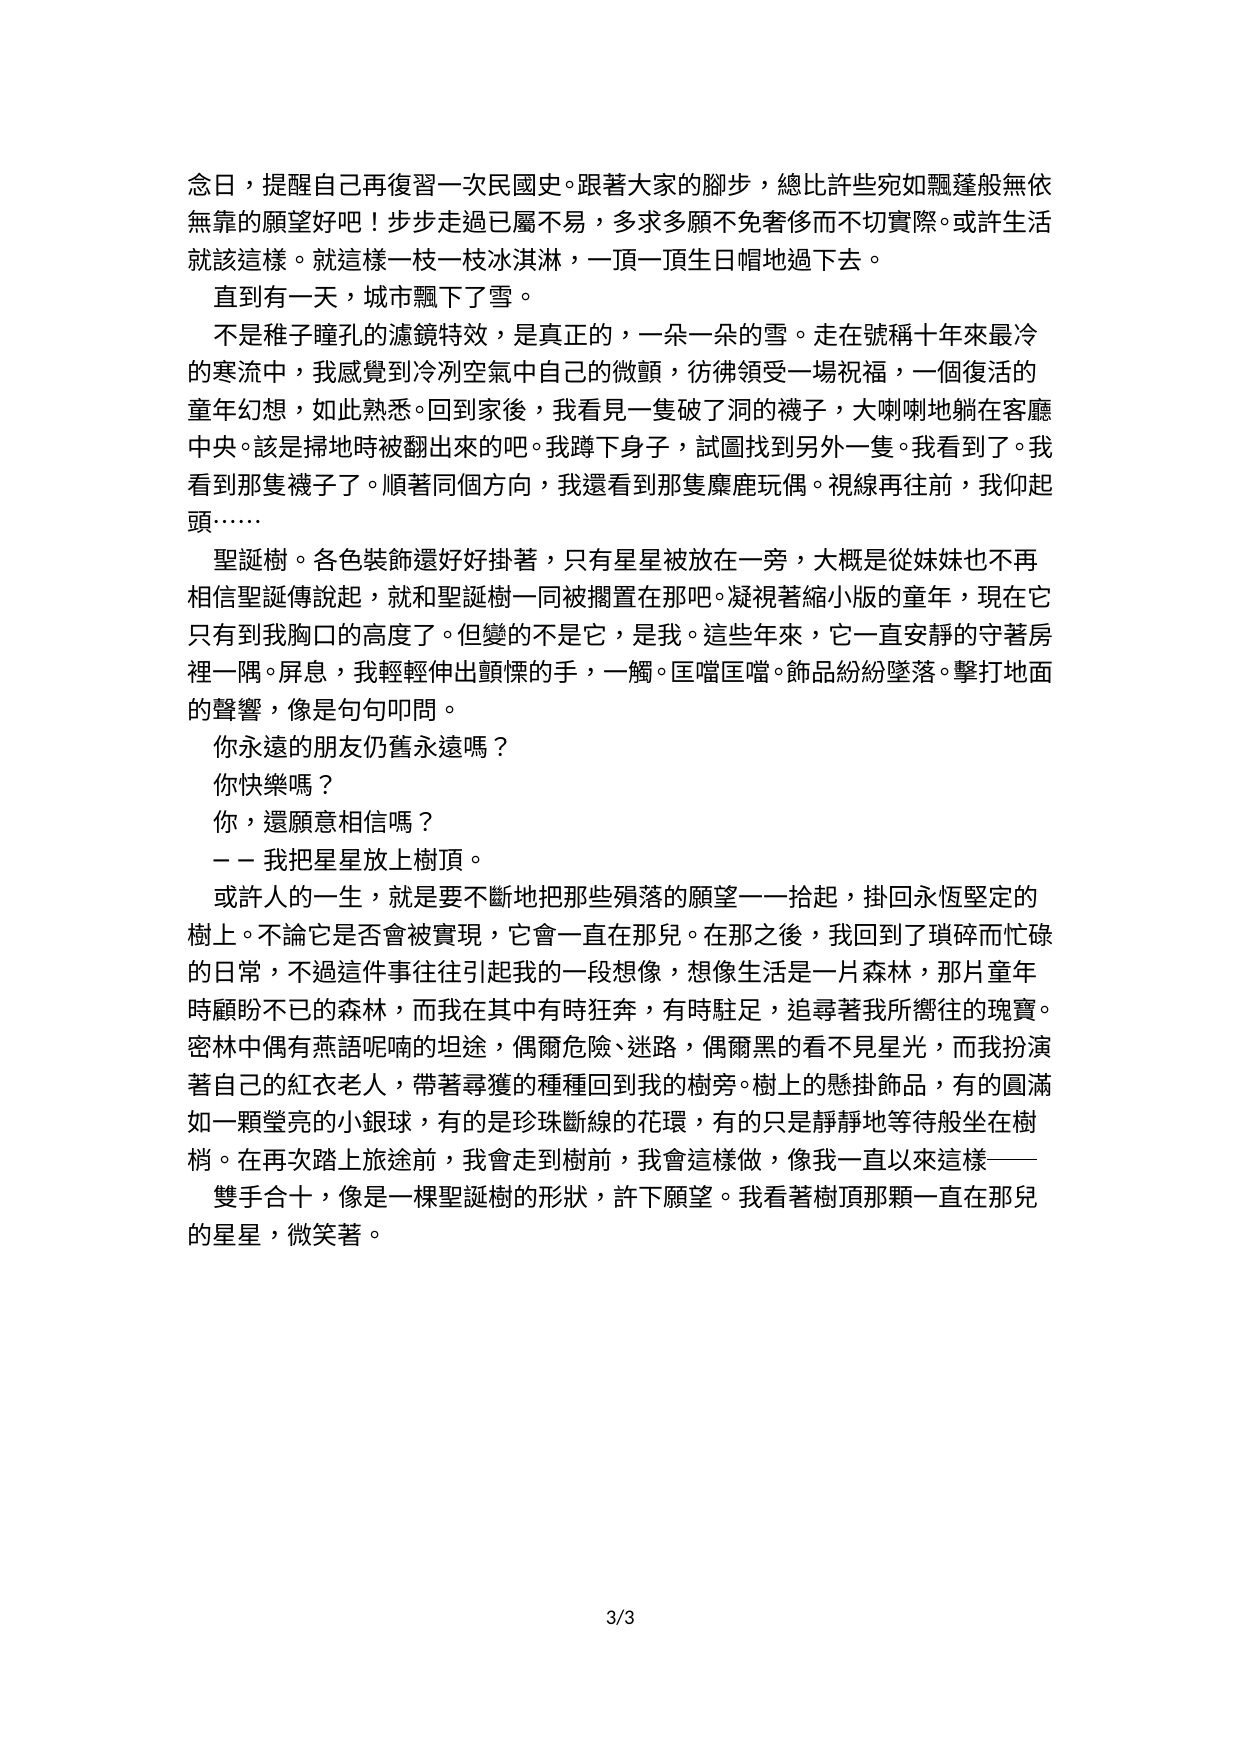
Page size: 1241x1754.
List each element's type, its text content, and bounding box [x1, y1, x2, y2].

text 你，還願意相信嗎？ [187, 802, 1053, 839]
text 念日，提醒自己再復習一次民國史。跟著大家的腳步，總比許些宛如飄蓬般無依無靠的願望好吧！步步走過已屬不易，多求多願不免奢侈而不切實際。或許生活就該這樣。就這樣一枝一枝冰淇淋，一頂一頂生日帽地過下去。 [187, 164, 1053, 277]
text 雙手合十，像是一棵聖誕樹的形狀，許下願望。我看著樹頂那顆一直在那兒的星星，微笑著。 [187, 1177, 1053, 1252]
text 直到有一天，城市飄下了雪。 [187, 277, 1053, 314]
text 或許人的一生，就是要不斷地把那些殞落的願望一一拾起，掛回永恆堅定的樹上。不論它是否會被實現，它會一直在那兒。在那之後，我回到了瑣碎而忙碌的日常，不過這件事往往引起我的一段想像，想像生活是一片森林，那片童年時顧盼不已的森林，而我在其中有時狂奔，有時駐足，追尋著我所嚮往的瑰寶。密林中偶有燕語呢喃的坦途，偶爾危險、迷路，偶爾黑的看不見星光，而我扮演著自己的紅衣老人，帶著尋獲的種種回到我的樹旁。樹上的懸掛飾品，有的圓滿如一顆瑩亮的小銀球，有的是珍珠斷線的花環，有的只是靜靜地等待般坐在樹梢。在再次踏上旅途前，我會走到樹前，我會這樣做，像我一直以來這樣── [187, 877, 1053, 1177]
text ──我把星星放上樹頂。 [187, 839, 1053, 877]
text 你永遠的朋友仍舊永遠嗎？ [187, 727, 1053, 764]
text 不是稚子瞳孔的濾鏡特效，是真正的，一朵一朵的雪。走在號稱十年來最冷的寒流中，我感覺到冷冽空氣中自己的微顫，彷彿領受一場祝福，一個復活的童年幻想，如此熟悉。回到家後，我看見一隻破了洞的襪子，大喇喇地躺在客廳中央。該是掃地時被翻出來的吧。我蹲下身子，試圖找到另外一隻。我看到了。我看到那隻襪子了。順著同個方向，我還看到那隻麋鹿玩偶。視線再往前，我仰起頭…… [187, 314, 1053, 539]
text 聖誕樹。各色裝飾還好好掛著，只有星星被放在一旁，大概是從妹妹也不再相信聖誕傳說起，就和聖誕樹一同被擱置在那吧。凝視著縮小版的童年，現在它只有到我胸口的高度了。但變的不是它，是我。這些年來，它一直安靜的守著房裡一隅。屏息，我輕輕伸出顫慄的手，一觸。匡噹匡噹。飾品紛紛墜落。擊打地面的聲響，像是句句叩問。 [187, 539, 1053, 727]
text 你快樂嗎？ [187, 764, 1053, 802]
